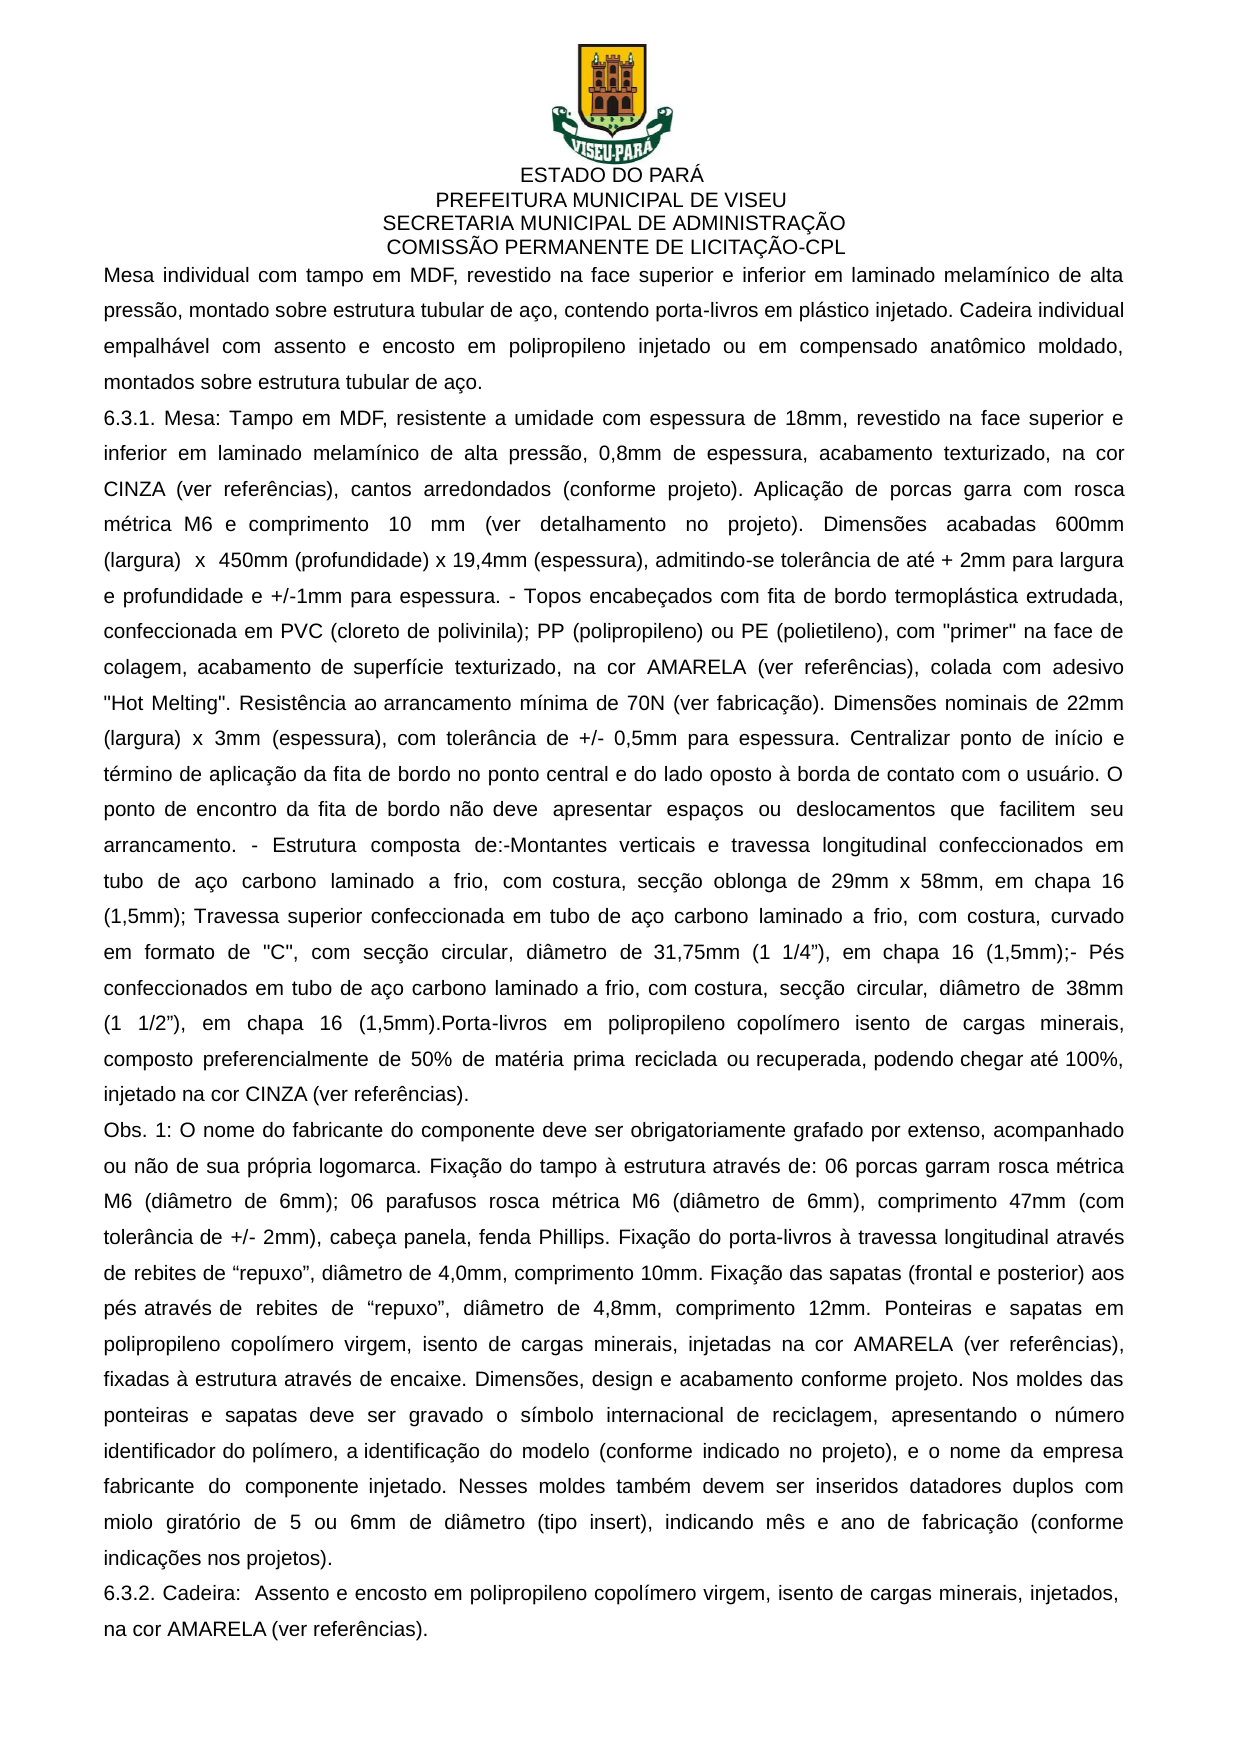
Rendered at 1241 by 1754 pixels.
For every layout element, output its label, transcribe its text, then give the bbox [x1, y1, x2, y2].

text Mesa individual com tampo em MDF, revestido na face superior e inferior em laminado melamínico de alta pressão, montado sobre estrutura tubular de aço, contendo porta-livros em plástico injetado. Cadeira individual empalhável com assento e encosto em polipropileno injetado ou em compensado anatômico moldado, montados sobre estrutura tubular de aço. [103, 263, 1124, 393]
text ESTADO DO PARÁ PREFEITURA MUNICIPAL DE VISEU [435, 164, 795, 211]
text Obs. 1: O nome do fabricante do componente deve ser obrigatoriamente grafado por extenso, acompanhado ou não de sua própria logomarca. Fixação do tampo à estrutura através de: 06 porcas garram rosca métrica M6 (diâmetro de 6mm); 06 parafusos rosca métrica M6 (diâmetro de 6mm), comprimento 47mm (com tolerância de +/- 2mm), cabeça panela, fenda Phillips. Fixação do porta-livros à travessa longitudinal através de rebites de “repuxo”, diâmetro de 4,0mm, comprimento 10mm. Fixação das sapatas (frontal e posterior) aos pés através de rebites de “repuxo”, diâmetro de 4,8mm, comprimento 12mm. Ponteiras e sapatas em polipropileno copolímero virgem, isento de cargas minerais, injetadas na cor AMARELA (ver referências), fixadas à estrutura através de encaixe. Dimensões, design e acabamento conforme projeto. Nos moldes das ponteiras e sapatas deve ser gravado o símbolo internacional de reciclagem, apresentando o número identificador do polímero, a identificação do modelo (conforme indicado no projeto), e o nome da empresa fabricante do componente injetado. Nesses moldes também devem ser inseridos datadores duplos com miolo giratório de 5 ou 6mm de diâmetro (tipo insert), indicando mês e ano de fabricação (conforme indicações nos projetos). [103, 1118, 1124, 1569]
text SECRETARIA MUNICIPAL DE ADMINISTRAÇÃO COMISSÃO PERMANENTE DE LICITAÇÃO-CPL [374, 211, 846, 259]
text 6.3.2. Cadeira: Assento e encosto em polipropileno copolímero virgem, isento de cargas minerais, injetados, na cor AMARELA (ver referências). [103, 1581, 1127, 1641]
picture [551, 44, 674, 165]
text 6.3.1. Mesa: Tampo em MDF, resistente a umidade com espessura de 18mm, revestido na face superior e inferior em laminado melamínico de alta pressão, 0,8mm de espessura, acabamento texturizado, na cor CINZA (ver referências), cantos arredondados (conforme projeto). Aplicação de porcas garra com rosca métrica M6 e comprimento 10 mm (ver detalhamento no projeto). Dimensões acabadas 600mm (largura) x 450mm (profundidade) x 19,4mm (espessura), admitindo-se tolerância de até + 2mm para largura e profundidade e +/-1mm para espessura. - Topos encabeçados com fita de bordo termoplástica extrudada, confeccionada em PVC (cloreto de polivinila); PP (polipropileno) ou PE (polietileno), com "primer" na face de colagem, acabamento de superfície texturizado, na cor AMARELA (ver referências), colada com adesivo "Hot Melting". Resistência ao arrancamento mínima de 70N (ver fabricação). Dimensões nominais de 22mm (largura) x 3mm (espessura), com tolerância de +/- 0,5mm para espessura. Centralizar ponto de início e término de aplicação da fita de bordo no ponto central e do lado oposto à borda de contato com o usuário. O ponto de encontro da fita de bordo não deve apresentar espaços ou deslocamentos que facilitem seu arrancamento. - Estrutura composta de:-Montantes verticais e travessa longitudinal confeccionados em tubo de aço carbono laminado a frio, com costura, secção oblonga de 29mm x 58mm, em chapa 16 (1,5mm); Travessa superior confeccionada em tubo de aço carbono laminado a frio, com costura, curvado em formato de "C", com secção circular, diâmetro de 31,75mm (1 1/4”), em chapa 16 (1,5mm);- Pés confeccionados em tubo de aço carbono laminado a frio, com costura, secção circular, diâmetro de 38mm (1 1/2”), em chapa 16 (1,5mm).Porta-livros em polipropileno copolímero isento de cargas minerais, composto preferencialmente de 50% de matéria prima reciclada ou recuperada, podendo chegar até 100%, injetado na cor CINZA (ver referências). [103, 405, 1124, 1106]
